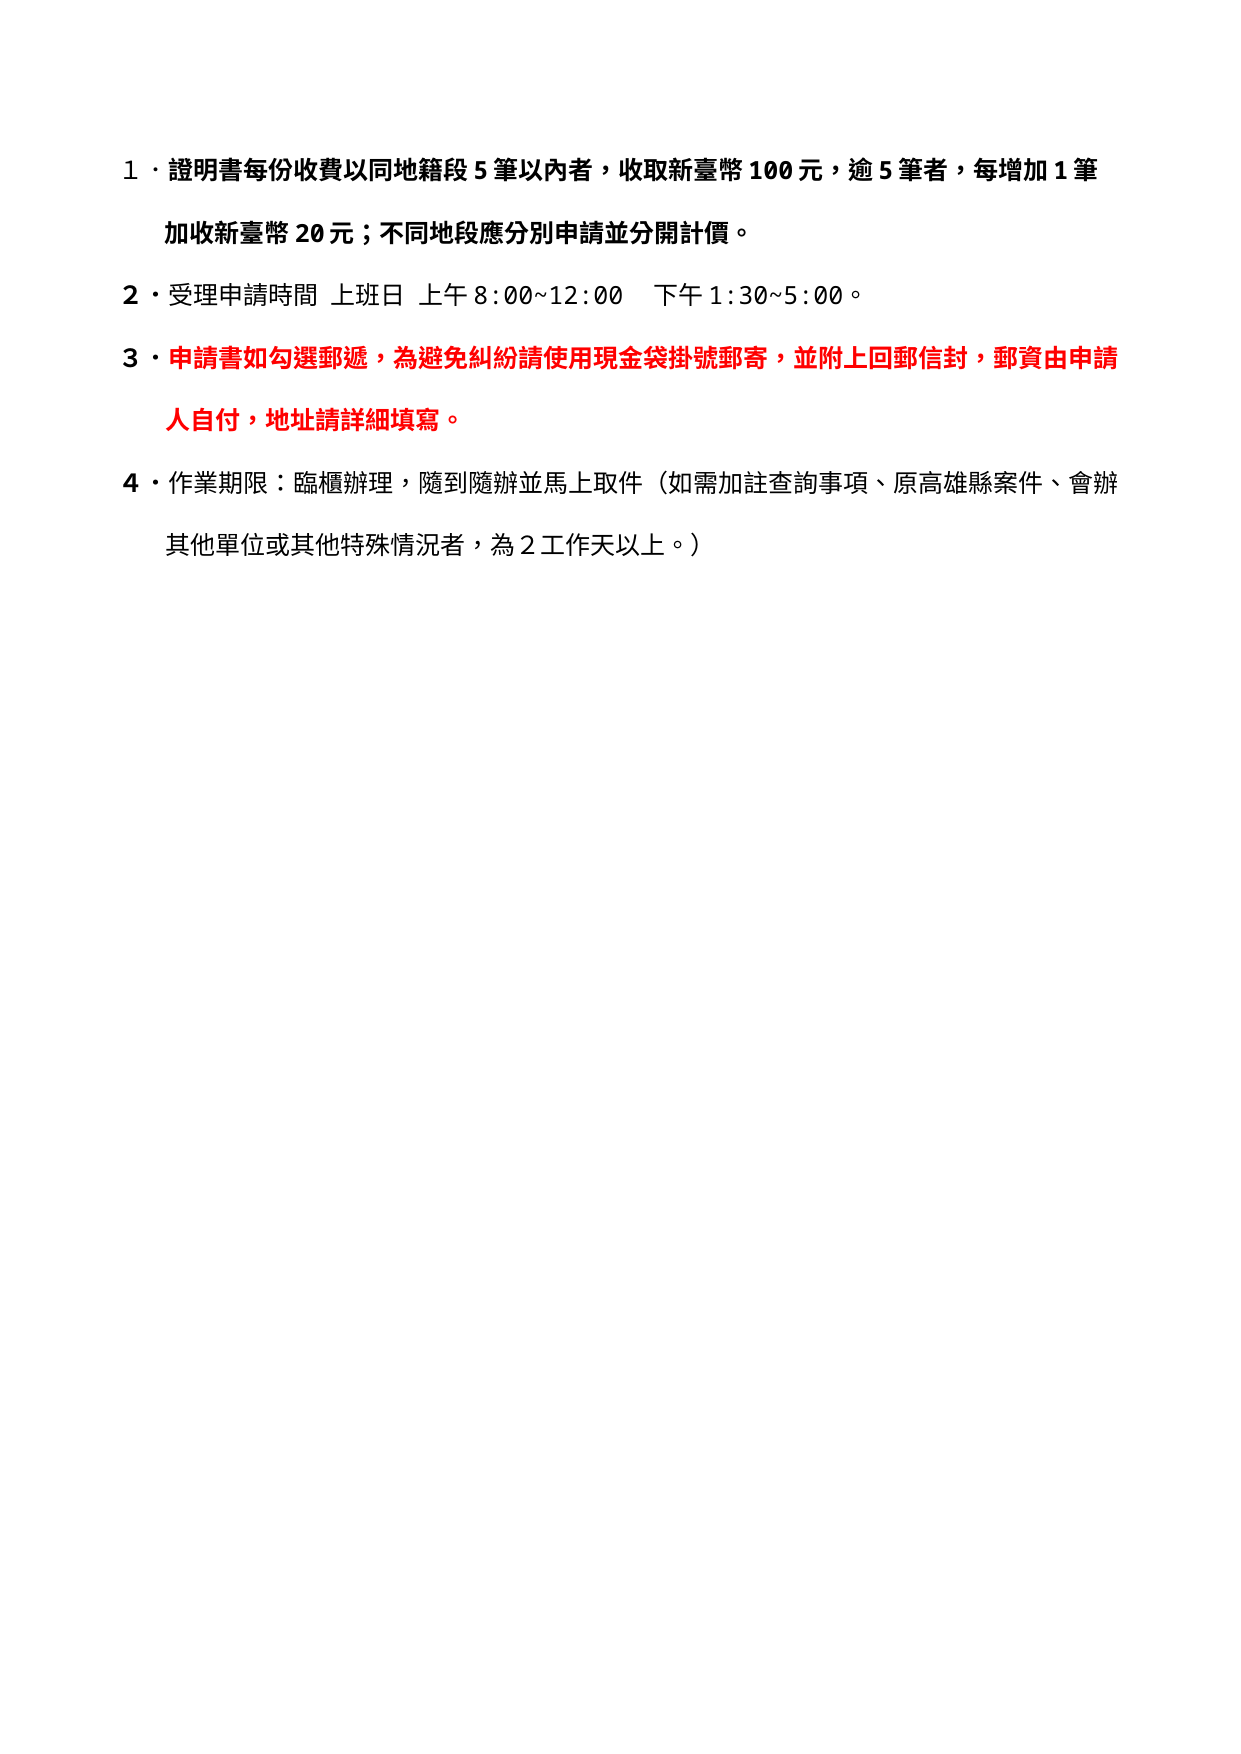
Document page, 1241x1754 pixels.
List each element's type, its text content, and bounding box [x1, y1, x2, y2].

text １．證明書每份收費以同地籍段5筆以內者，收取新臺幣100元，逾5筆者，每增加1筆加收新臺幣20元；不同地段應分別申請並分開計價。 [118, 127, 1122, 252]
text ３．申請書如勾選郵遞，為避免糾紛請使用現金袋掛號郵寄，並附上回郵信封，郵資由申請人自付，地址請詳細填寫。 [118, 314, 1122, 439]
text ４．作業期限：臨櫃辦理，隨到隨辦並馬上取件（如需加註查詢事項、原高雄縣案件、會辦其他單位或其他特殊情況者，為２工作天以上。） [118, 439, 1122, 564]
text ２．受理申請時間 上班日 上午8:00~12:00 下午1:30~5:00。 [118, 252, 1122, 314]
